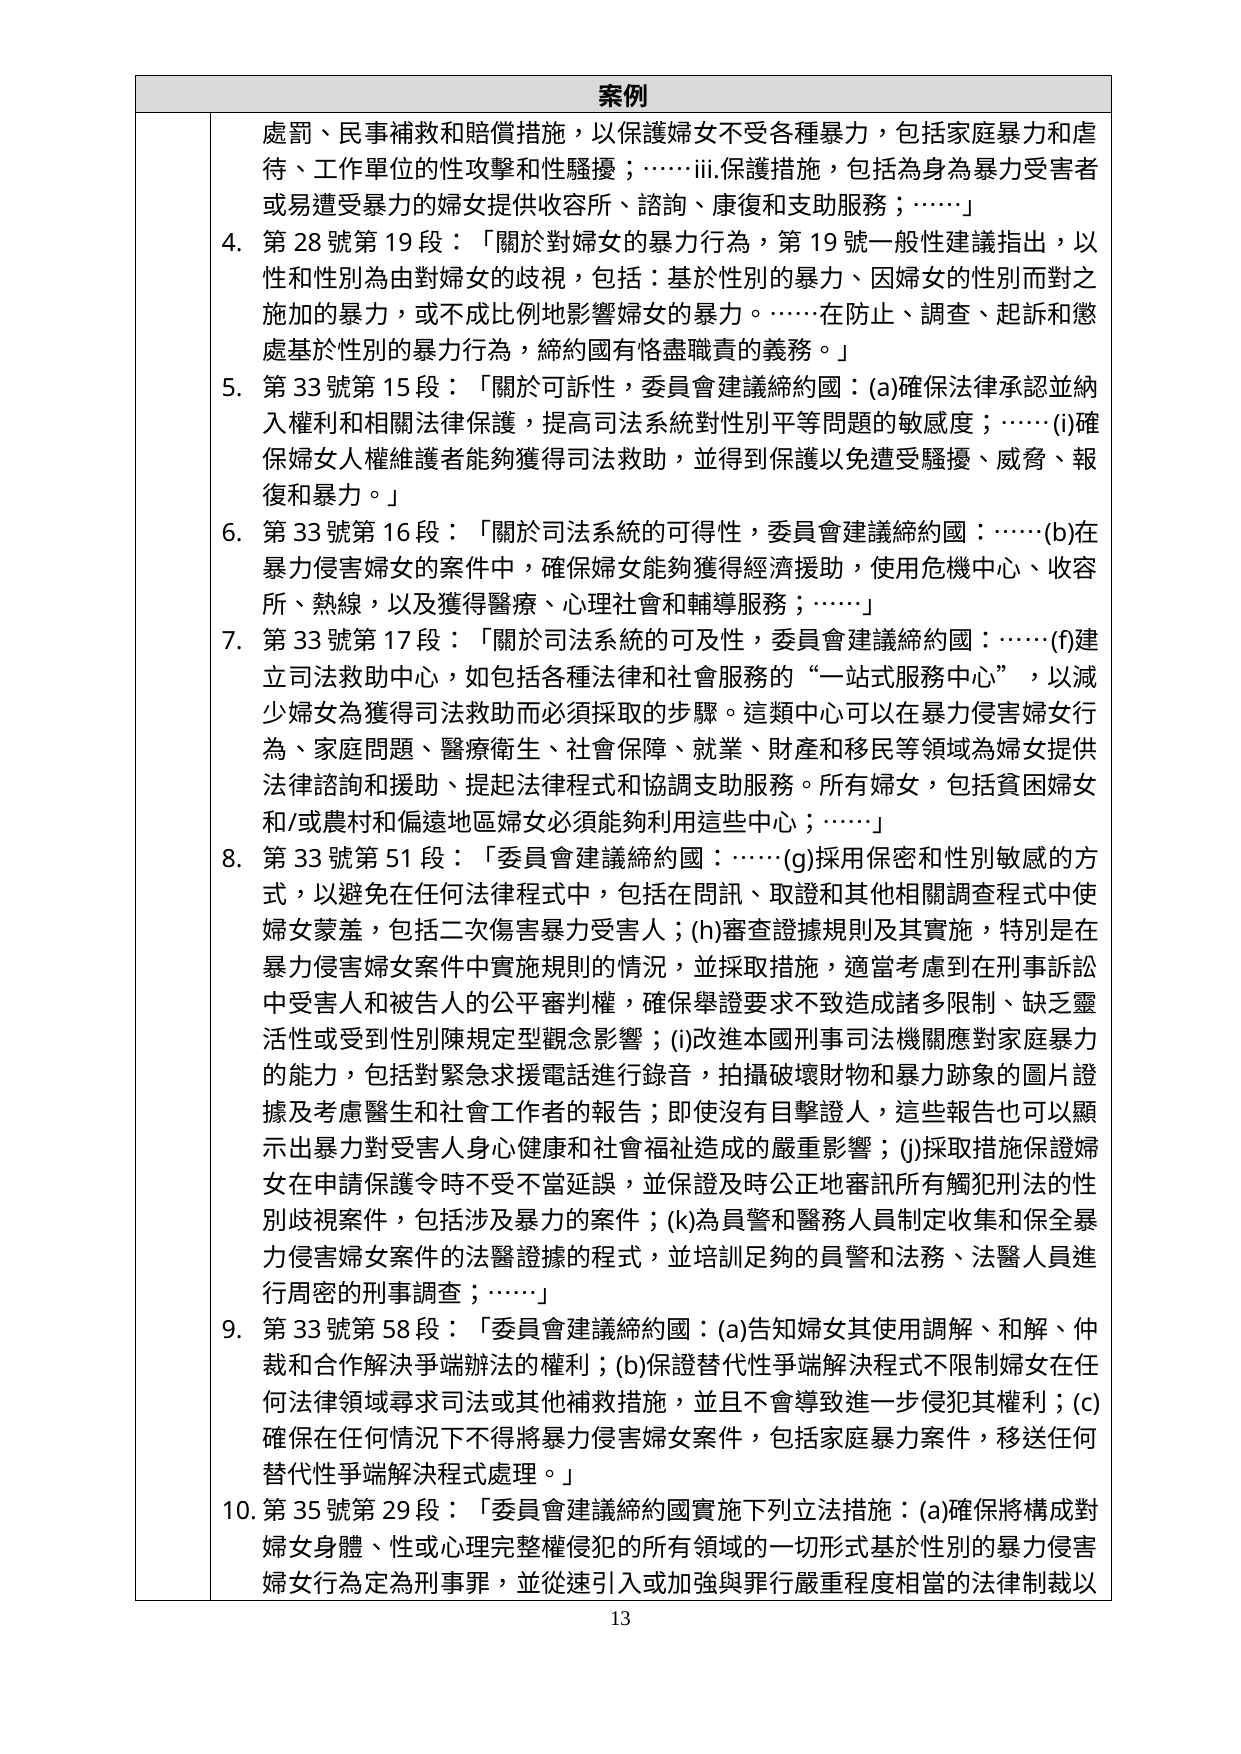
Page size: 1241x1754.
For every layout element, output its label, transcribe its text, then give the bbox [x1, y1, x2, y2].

table_cell [136, 113, 210, 1599]
table_cell 處罰、民事補救和賠償措施，以保護婦女不受各種暴力，包括家庭暴力和虐待、工作單位的性攻擊和性騷擾；……iii.保護措施，包括為身為暴力受害者或易遭受暴力的婦女提供收容所、諮詢、康復和支助服務；……」 第28號第19段：「關於對婦女的暴力行為，第19號一般性建議指出，以性和性別為由對婦女的歧視，包括：基於性別的暴力、因婦女的性別而對之施加的暴力，或不成比例地影響婦女的暴力。……在防止、調查、起訴和懲處基於性別的暴力行為，締約國有恪盡職責的義務。」 第33號第15段：「關於可訴性，委員會建議締約國：(a)確保法律承認並納入權利和相關法律保護，提高司法系統對性別平等問題的敏感度；……(i)確保婦女人權維護者能夠獲得司法救助，並得到保護以免遭受騷擾、威脅、報復和暴力。」 第33號第16段：「關於司法系統的可得性，委員會建議締約國：……(b)在暴力侵害婦女的案件中，確保婦女能夠獲得經濟援助，使用危機中心、收容所、熱線，以及獲得醫療、心理社會和輔導服務；……」 第33號第17段：「關於司法系統的可及性，委員會建議締約國：……(f)建立司法救助中心，如包括各種法律和社會服務的“一站式服務中心”，以減少婦女為獲得司法救助而必須採取的步驟。這類中心可以在暴力侵害婦女行為、家庭問題、醫療衛生、社會保障、就業、財產和移民等領域為婦女提供法律諮詢和援助、提起法律程式和協調支助服務。所有婦女，包括貧困婦女和/或農村和偏遠地區婦女必須能夠利用這些中心；……」 第33號第51段：「委員會建議締約國：……(g)採用保密和性別敏感的方式，以避免在任何法律程式中，包括在問訊、取證和其他相關調查程式中使婦女蒙羞，包括二次傷害暴力受害人；(h)審查證據規則及其實施，特別是在暴力侵害婦女案件中實施規則的情況，並採取措施，適當考慮到在刑事訴訟中受害人和被告人的公平審判權，確保舉證要求不致造成諸多限制、缺乏靈活性或受到性別陳規定型觀念影響；(i)改進本國刑事司法機關應對家庭暴力的能力，包括對緊急求援電話進行錄音，拍攝破壞財物和暴力跡象的圖片證據及考慮醫生和社會工作者的報告；即使沒有目擊證人，這些報告也可以顯示出暴力對受害人身心健康和社會福祉造成的嚴重影響；(j)採取措施保證婦女在申請保護令時不受不當延誤，並保證及時公正地審訊所有觸犯刑法的性別歧視案件，包括涉及暴力的案件；(k)為員警和醫務人員制定收集和保全暴力侵害婦女案件的法醫證據的程式，並培訓足夠的員警和法務、法醫人員進行周密的刑事調查；……」 第33號第58段：「委員會建議締約國：(a)告知婦女其使用調解、和解、仲裁和合作解決爭端辦法的權利；(b)保證替代性爭端解決程式不限制婦女在任何法律領域尋求司法或其他補救措施，並且不會導致進一步侵犯其權利；(c)確保在任何情況下不得將暴力侵害婦女案件，包括家庭暴力案件，移送任何替代性爭端解決程式處理。」 第35號第29段：「委員會建議締約國實施下列立法措施：(a)確保將構成對婦女身體、性或心理完整權侵犯的所有領域的一切形式基於性別的暴力侵害婦女行為定為刑事罪，並從速引入或加強與罪行嚴重程度相當的法律制裁以 [211, 113, 1111, 1599]
table_header 案例 [136, 76, 1111, 112]
